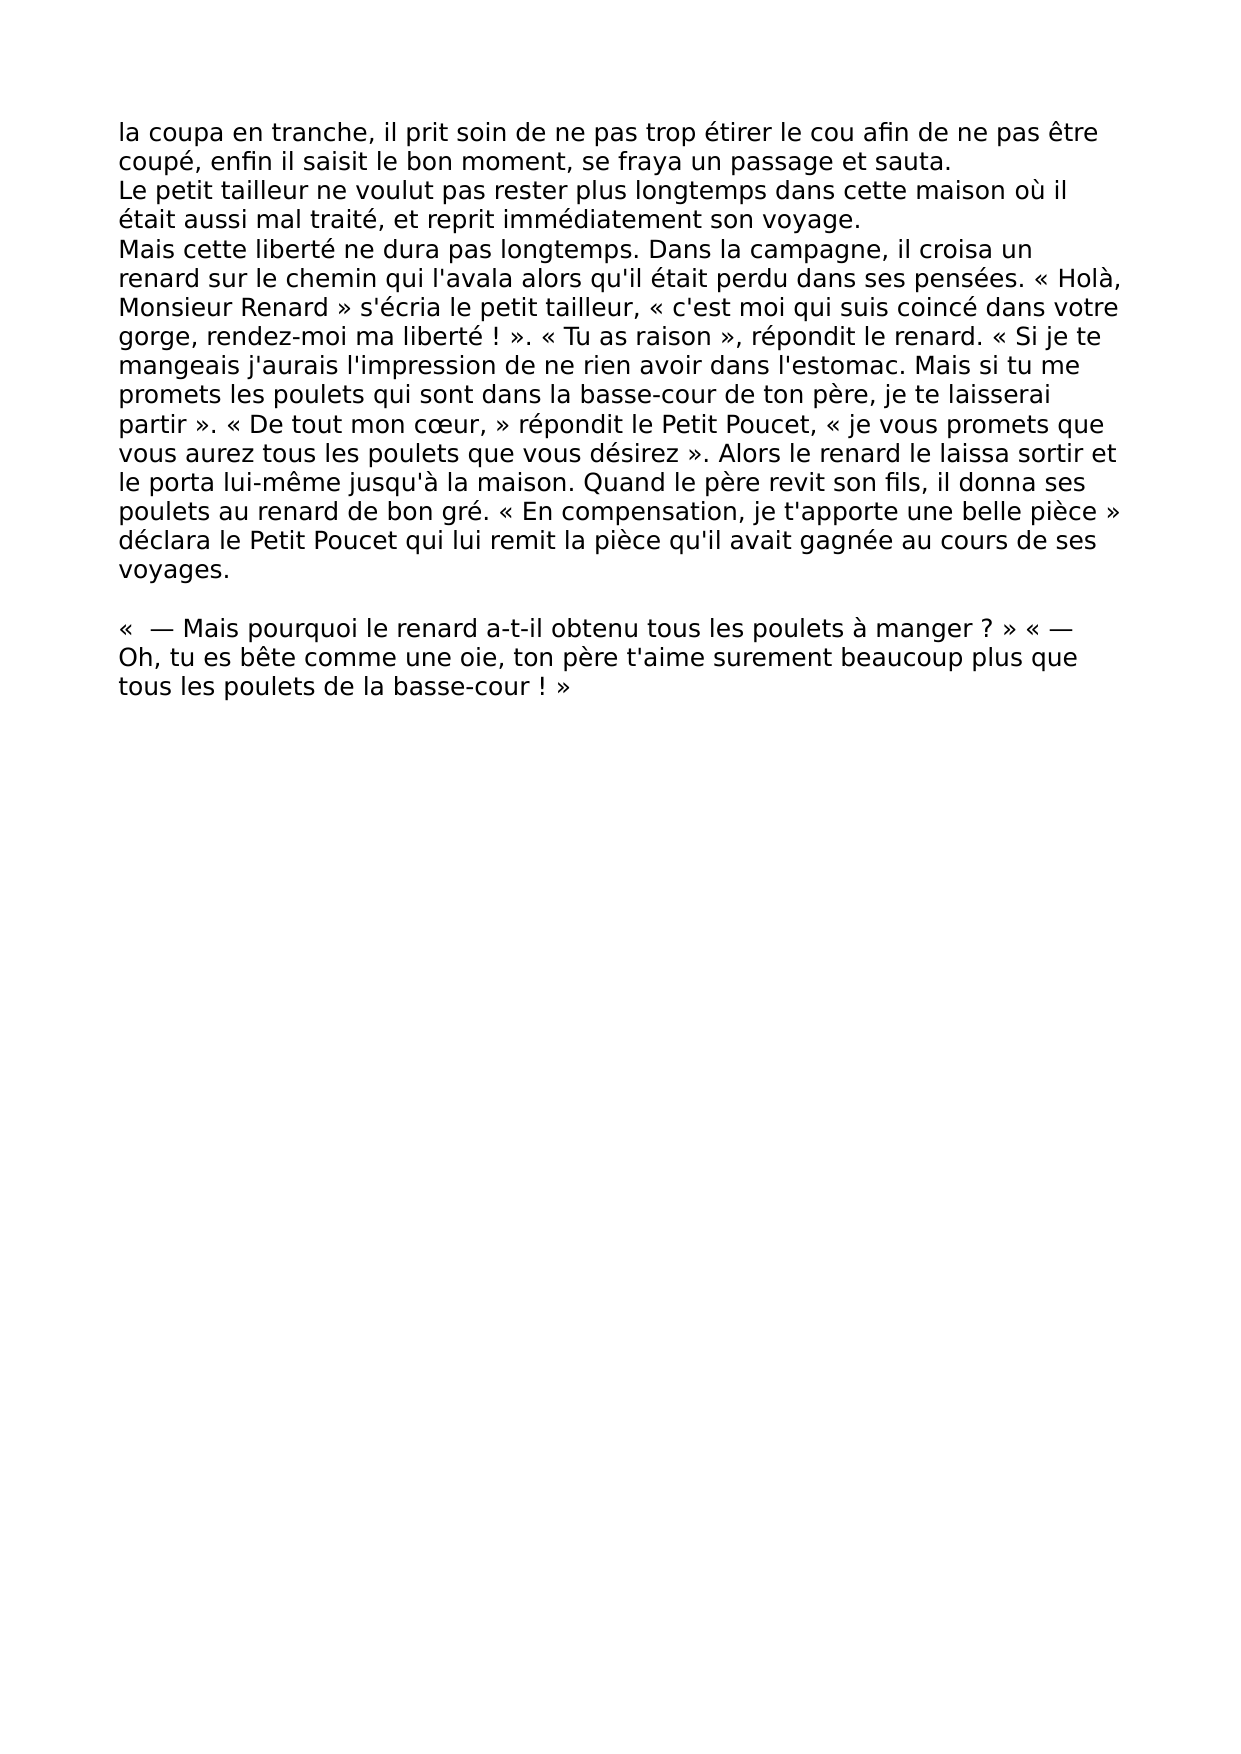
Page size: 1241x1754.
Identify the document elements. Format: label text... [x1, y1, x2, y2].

text « — Mais pourquoi le renard a-t-il obtenu tous les poulets à manger ? » « — Oh, tu es bête comme une oie, ton père t'aime surement beaucoup plus que tous les poulets de la basse-cour ! » [118, 614, 1122, 731]
text Le petit tailleur ne voulut pas rester plus longtemps dans cette maison où il était aussi mal traité, et reprit immédiatement son voyage. [118, 176, 1122, 235]
text Mais cette liberté ne dura pas longtemps. Dans la campagne, il croisa un renard sur le chemin qui l'avala alors qu'il était perdu dans ses pensées. « Holà, Monsieur Renard » s'écria le petit tailleur, « c'est moi qui suis coincé dans votre gorge, rendez-moi ma liberté ! ». « Tu as raison », répondit le renard. « Si je te mangeais j'aurais l'impression de ne rien avoir dans l'estomac. Mais si tu me promets les poulets qui sont dans la basse-cour de ton père, je te laisserai partir ». « De tout mon cœur, » répondit le Petit Poucet, « je vous promets que vous aurez tous les poulets que vous désirez ». Alors le renard le laissa sortir et le porta lui-même jusqu'à la maison. Quand le père revit son fils, il donna ses poulets au renard de bon gré. « En compensation, je t'apporte une belle pièce » déclara le Petit Poucet qui lui remit la pièce qu'il avait gagnée au cours de ses voyages. [118, 235, 1122, 614]
text la coupa en tranche, il prit soin de ne pas trop étirer le cou afin de ne pas être coupé, enfin il saisit le bon moment, se fraya un passage et sauta. [118, 118, 1122, 176]
